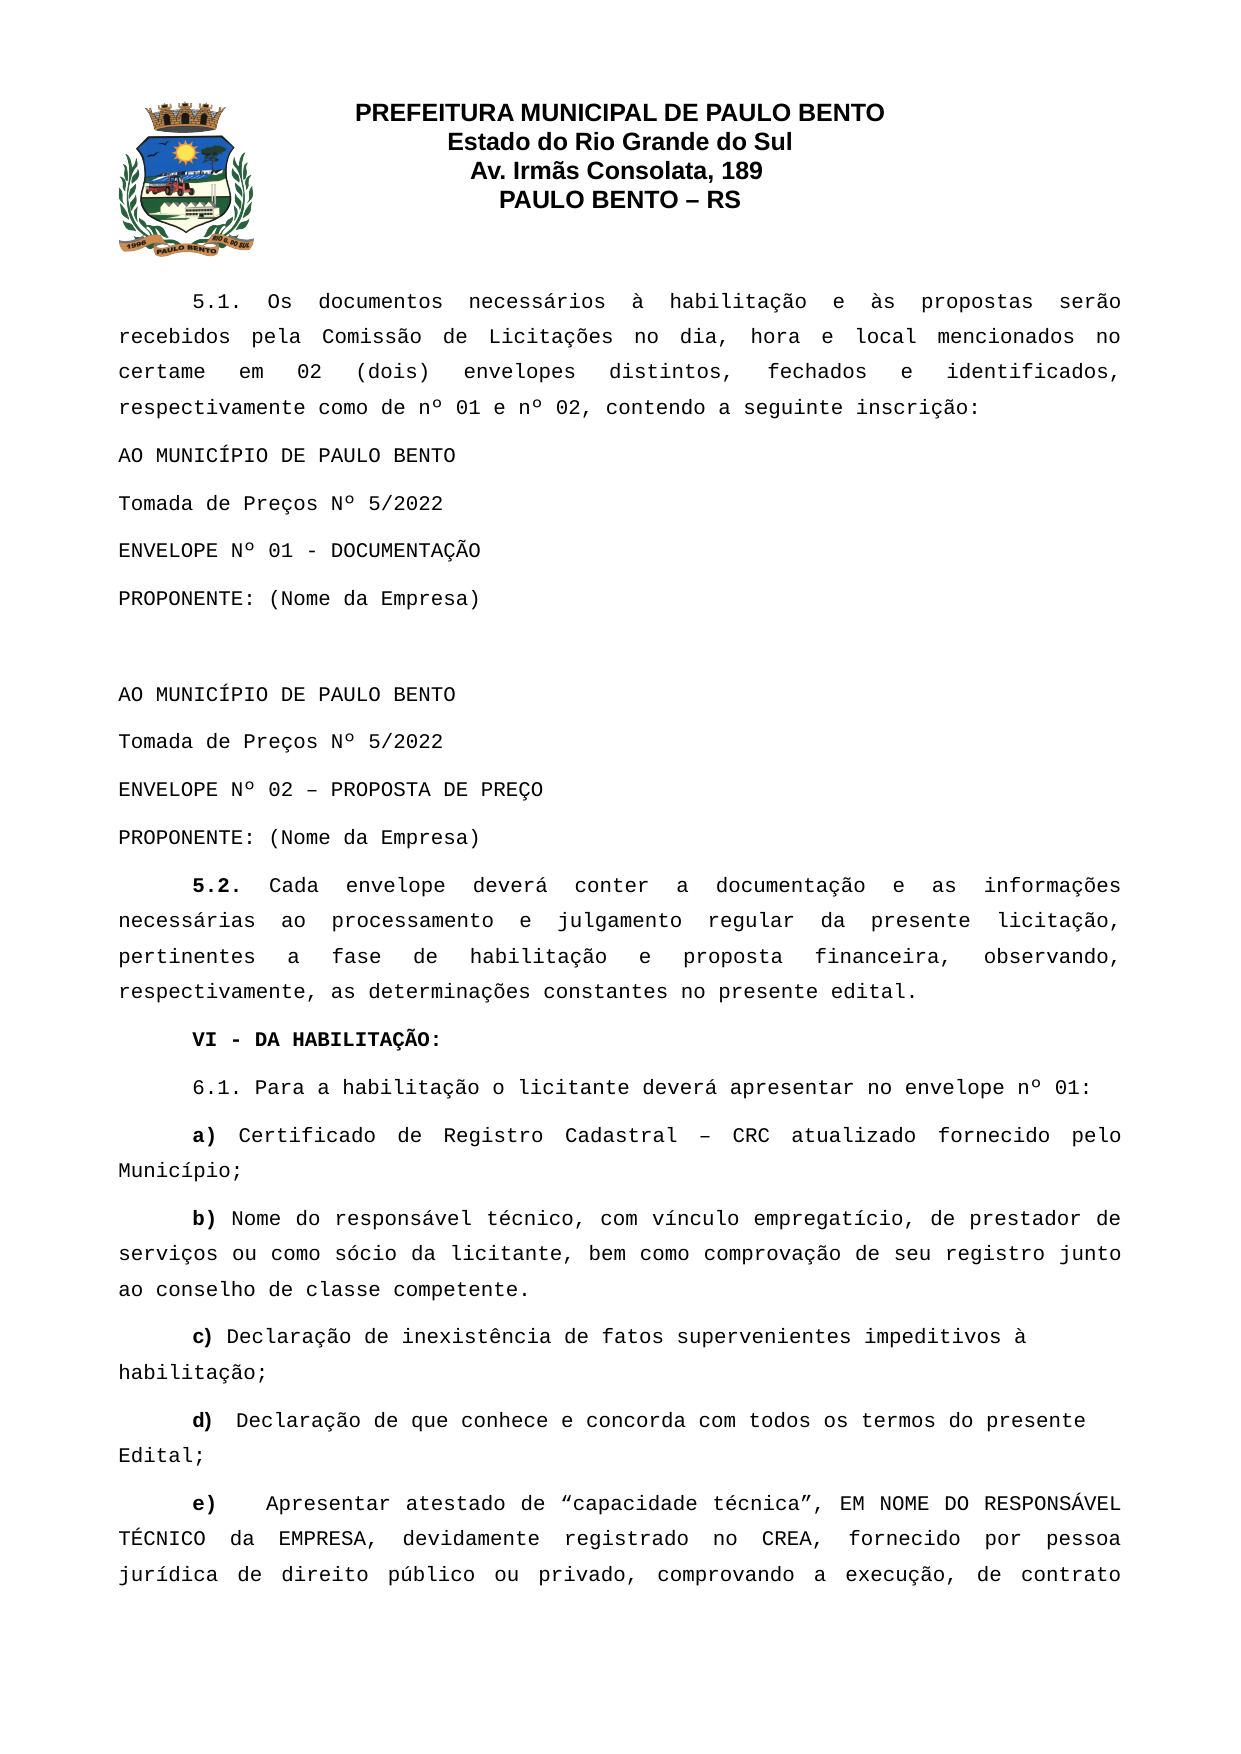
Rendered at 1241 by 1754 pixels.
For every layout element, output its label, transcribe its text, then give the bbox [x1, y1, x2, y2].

text 6.1. Para a habilitação o licitante deverá apresentar no envelope nº 01: [118, 1077, 1122, 1101]
text d) Declaração de que conhece e concorda com todos os termos do presente Edital; [118, 1410, 1122, 1469]
text ENVELOPE Nº 02 – PROPOSTA DE PREÇO [118, 779, 1122, 803]
text PROPONENTE: (Nome da Empresa) [118, 588, 1122, 612]
text e) Apresentar atestado de “capacidade técnica”, EM NOME DO RESPONSÁVEL TÉCNICO da EMPRESA, devidamente registrado no CREA, fornecido por pessoa jurídica de direito público ou privado, comprovando a execução, de contrato [118, 1493, 1122, 1587]
text AO MUNICÍPIO DE PAULO BENTO [118, 684, 1122, 707]
text Tomada de Preços Nº 5/2022 [118, 492, 1122, 516]
picture [118, 101, 254, 257]
text 5.2. Cada envelope deverá conter a documentação e as informações necessárias ao processamento e julgamento regular da presente licitação, pertinentes a fase de habilitação e proposta financeira, observando, respectivamente, as determinações constantes no presente edital. [118, 875, 1122, 1005]
text AO MUNICÍPIO DE PAULO BENTO [118, 445, 1122, 468]
text Tomada de Preços Nº 5/2022 [118, 732, 1122, 755]
text PROPONENTE: (Nome da Empresa) [118, 827, 1122, 851]
text 5.1. Os documentos necessários à habilitação e às propostas serão recebidos pela Comissão de Licitações no dia, hora e local mencionados no certame em 02 (dois) envelopes distintos, fechados e identificados, respectivamente como de nº 01 e nº 02, contendo a seguinte inscrição: [118, 291, 1122, 421]
text b) Nome do responsável técnico, com vínculo empregatício, de prestador de serviços ou como sócio da licitante, bem como comprovação de seu registro junto ao conselho de classe competente. [118, 1208, 1122, 1302]
text c) Declaração de inexistência de fatos supervenientes impeditivos à habilitação; [118, 1327, 1122, 1386]
text a) Certificado de Registro Cadastral – CRC atualizado fornecido pelo Município; [118, 1125, 1122, 1184]
text ENVELOPE Nº 01 - DOCUMENTAÇÃO [118, 540, 1122, 564]
text VI - DA HABILITAÇÃO: [118, 1029, 1122, 1053]
